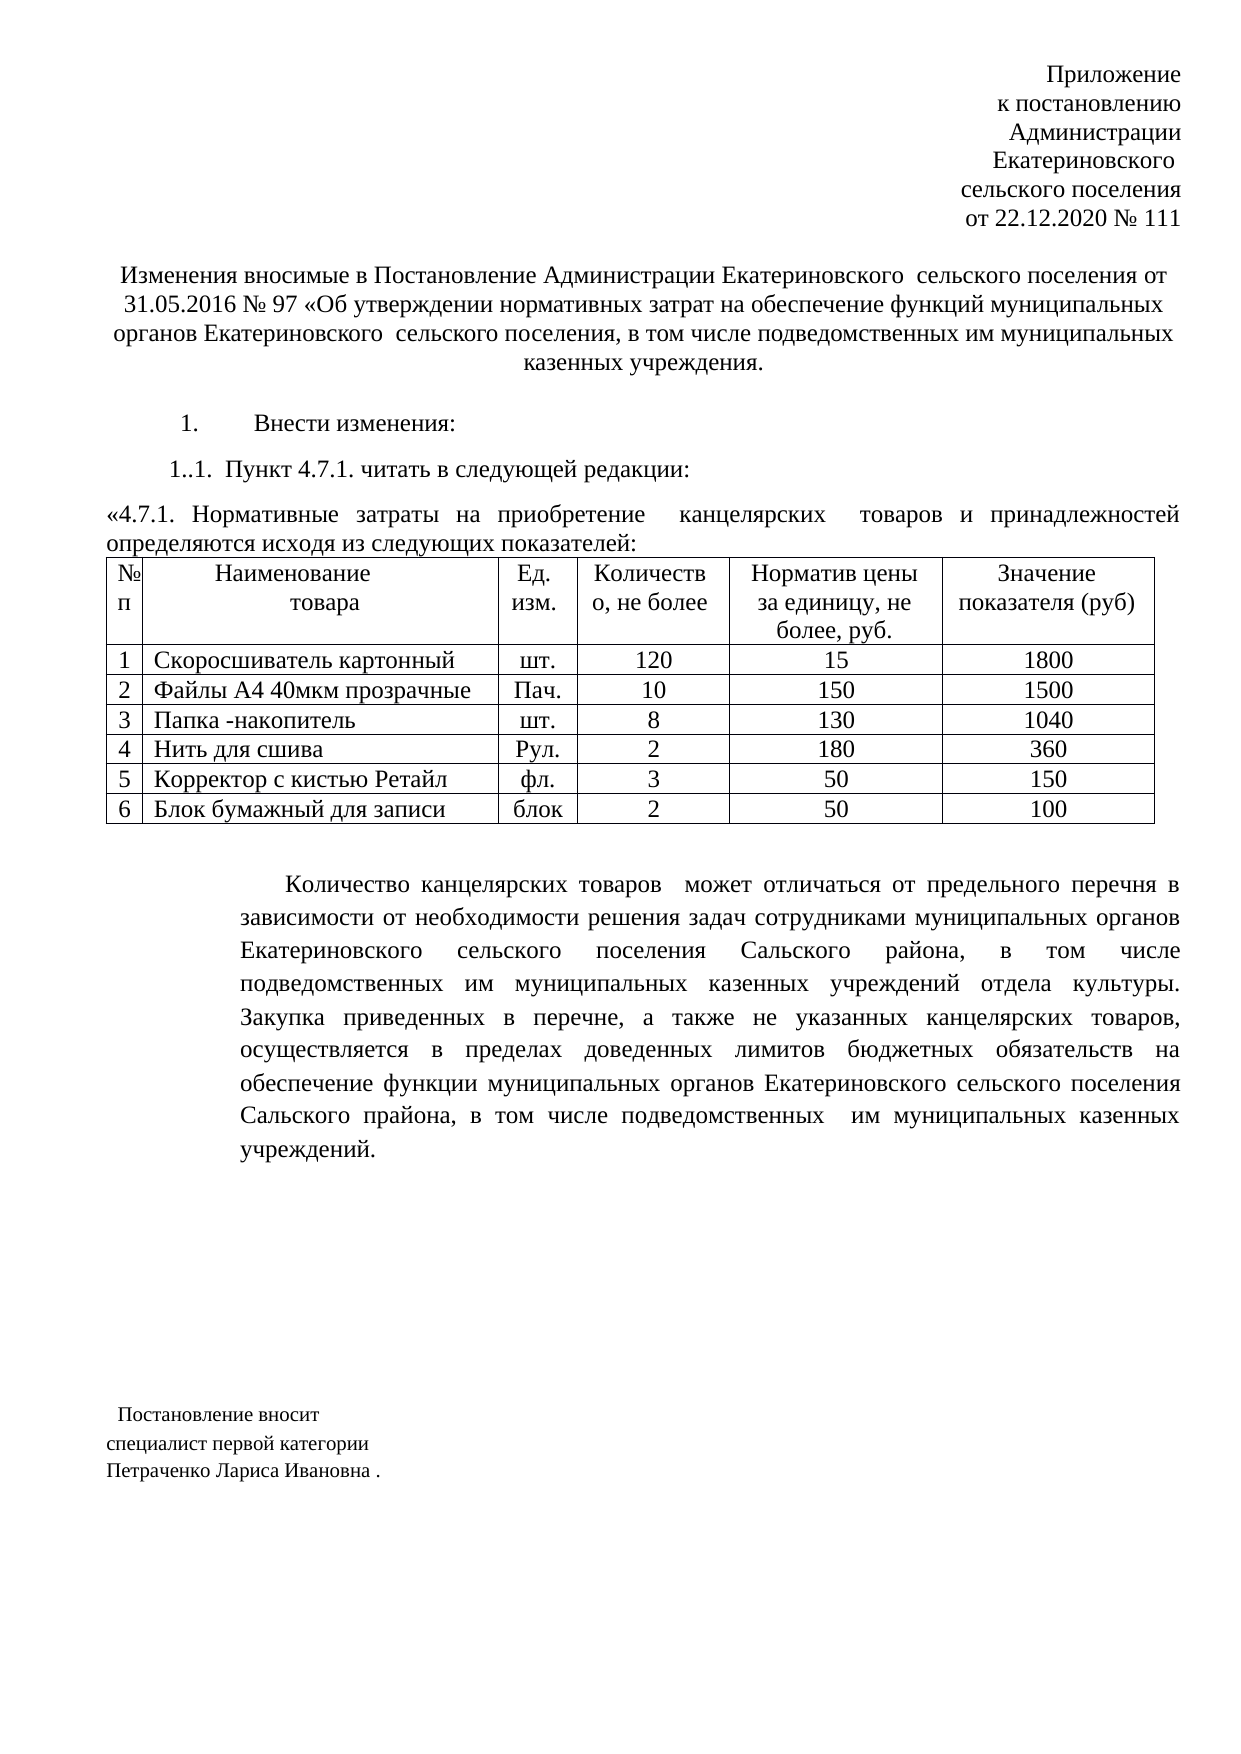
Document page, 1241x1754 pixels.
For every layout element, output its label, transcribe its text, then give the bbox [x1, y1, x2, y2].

text Администрации [756, 117, 1181, 145]
table_cell фл. [499, 764, 577, 793]
text Изменения вносимые в Постановление Администрации Екатериновского сельского поселения от 31.05.2016 № 97 «Об утверждении нормативных затрат на обеспечение функций муниципальных органов Екатериновского сельского поселения, в том числе подведомственных им муниципальных казенных учреждения. [106, 260, 1181, 375]
table_cell Рул. [499, 735, 577, 763]
table_cell блок [499, 794, 577, 823]
table_header Ед. изм. [499, 558, 577, 644]
table_cell 6 [107, 794, 142, 823]
table_cell 3 [107, 705, 142, 733]
table_header Значение показателя (руб) [943, 558, 1154, 644]
table_cell 1040 [943, 705, 1154, 733]
table_cell 8 [578, 705, 729, 733]
table_cell 15 [730, 645, 942, 674]
table_cell 5 [107, 764, 142, 793]
text «4.7.1. Нормативные затраты на приобретение канцелярских товаров и принадлежностей определяются исходя из следующих показателей: [106, 499, 1181, 557]
table_cell 4 [107, 735, 142, 763]
table_cell Пач. [499, 675, 577, 704]
table_cell 3 [578, 764, 729, 793]
table_cell шт. [499, 705, 577, 733]
table_cell шт. [499, 645, 577, 674]
text Екатериновского [756, 145, 1181, 174]
text от 22.12.2020 № 111 [756, 203, 1181, 232]
list Внести изменения: [106, 408, 1181, 437]
table_cell 1500 [943, 675, 1154, 704]
table_cell 2 [578, 794, 729, 823]
table_header Наименование товара [143, 558, 498, 644]
table_header Норматив цены за единицу, не более, руб. [730, 558, 942, 644]
table_cell 360 [943, 735, 1154, 763]
table_cell 100 [943, 794, 1154, 823]
table_cell Папка -накопитель [143, 705, 498, 733]
list Петраченко Лариса Ивановна . [106, 1458, 1181, 1482]
table_header № п/п [107, 558, 142, 644]
table_cell Скоросшиватель картонный [143, 645, 498, 674]
list специалист первой категории [106, 1431, 1181, 1455]
table_cell 130 [730, 705, 942, 733]
table_cell 180 [730, 735, 942, 763]
table_cell 1800 [943, 645, 1154, 674]
list 1..1. Пункт 4.7.1. читать в следующей редакции: [106, 454, 1181, 483]
table_cell Нить для сшива [143, 735, 498, 763]
table_cell 50 [730, 764, 942, 793]
table_cell 120 [578, 645, 729, 674]
table_cell 150 [943, 764, 1154, 793]
text к постановлению [756, 88, 1181, 117]
table_cell Корректор с кистью Ретайл [143, 764, 498, 793]
table_cell 2 [107, 675, 142, 704]
table_cell 2 [578, 735, 729, 763]
list Количество канцелярских товаров может отличаться от предельного перечня в зависимости от необходимости решения задач сотрудниками муниципальных органов Екатериновского сельского поселения Сальского района, в том числе подведомственных им муниципальных казенных учреждений отдела культуры. Закупка приведенных в перечне, а также не указанных канцелярских товаров, осуществляется в пределах доведенных лимитов бюджетных обязательств на обеспечение функции муниципальных органов Екатериновского сельского поселения Сальского прайона, в том числе подведомственных им муниципальных казенных учреждений. [202, 869, 1181, 1162]
table_cell 1 [107, 645, 142, 674]
text сельского поселения [756, 174, 1181, 203]
table_cell Файлы А4 40мкм прозрачные [143, 675, 498, 704]
table_cell 10 [578, 675, 729, 704]
list Постановление вносит [106, 1398, 1181, 1427]
table_cell 50 [730, 794, 942, 823]
table_cell Блок бумажный для записи [143, 794, 498, 823]
text Приложение [756, 59, 1181, 88]
table_header Количество, не более [578, 558, 729, 644]
table_cell 150 [730, 675, 942, 704]
